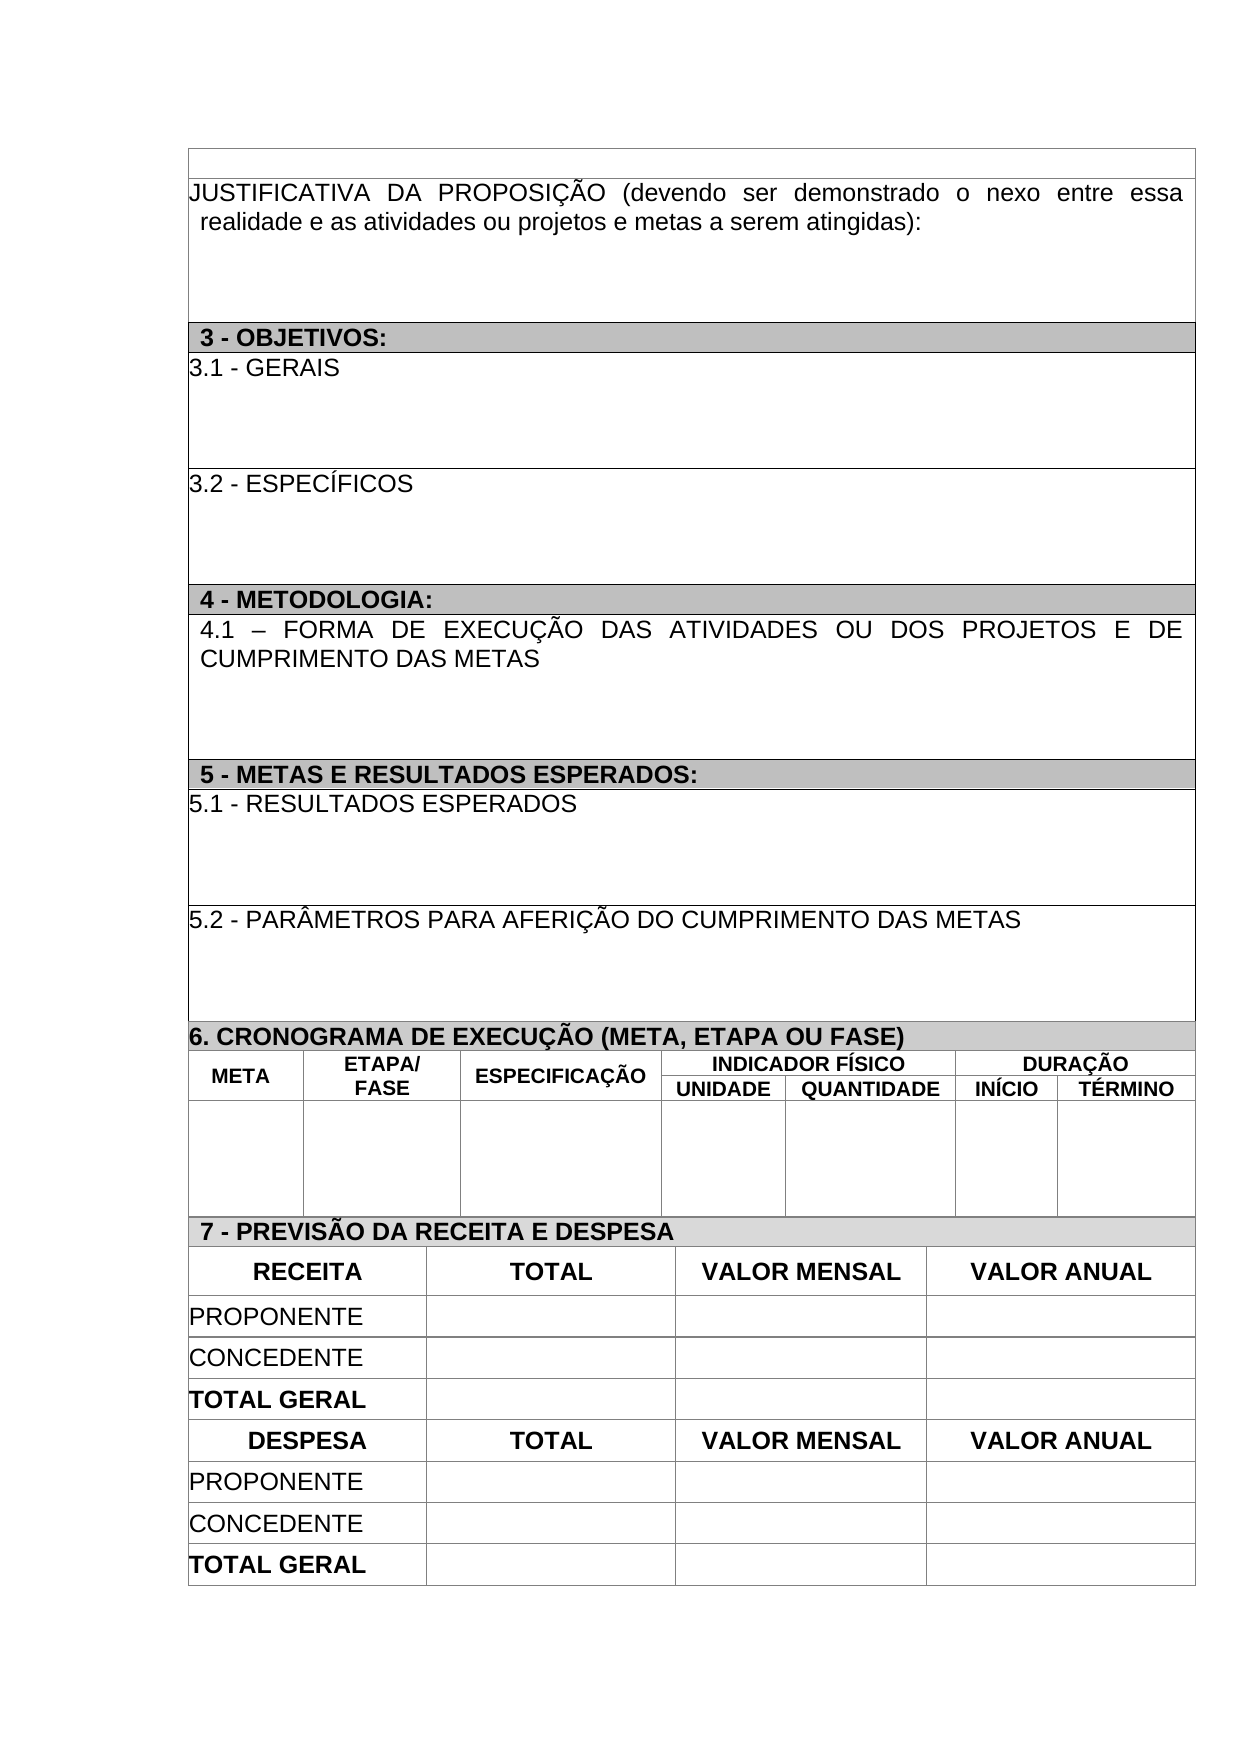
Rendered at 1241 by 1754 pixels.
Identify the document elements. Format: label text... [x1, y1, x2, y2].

table_cell TÉRMINO [1058, 1076, 1195, 1100]
table_cell [189, 149, 1195, 177]
table_cell [676, 1379, 926, 1419]
table_cell INÍCIO [956, 1076, 1057, 1100]
table_cell [304, 1101, 460, 1216]
table_cell [676, 1544, 926, 1584]
table_cell QUANTIDADE [786, 1076, 955, 1100]
table_cell 3 - OBJETIVOS: [189, 323, 1195, 352]
table_cell 5 - METAS E RESULTADOS ESPERADOS: [189, 760, 1195, 788]
table_cell VALOR ANUAL [927, 1420, 1195, 1461]
table_cell [927, 1379, 1195, 1419]
table_cell PROPONENTE [189, 1296, 426, 1336]
table_cell VALOR MENSAL [676, 1247, 926, 1295]
table_cell RECEITA [189, 1247, 426, 1295]
table_cell [662, 1101, 785, 1216]
table_cell INDICADOR FÍSICO [662, 1051, 955, 1075]
table_cell 5.1 - RESULTADOS ESPERADOS [189, 790, 1195, 904]
table_cell [927, 1338, 1195, 1378]
table_cell TOTAL [427, 1247, 675, 1295]
table_cell [427, 1379, 675, 1419]
table_cell VALOR ANUAL [927, 1247, 1195, 1295]
table_cell 4 - METODOLOGIA: [189, 585, 1195, 614]
table_cell [927, 1544, 1195, 1584]
table_cell [956, 1101, 1057, 1216]
table_cell [427, 1462, 675, 1502]
table_cell [676, 1296, 926, 1336]
table_cell 5.2 - PARÂMETROS PARA AFERIÇÃO DO CUMPRIMENTO DAS METAS [189, 906, 1195, 1021]
table_cell TOTAL GERAL [189, 1379, 426, 1419]
table_cell [927, 1503, 1195, 1543]
table_cell META [189, 1051, 303, 1100]
table_cell PROPONENTE [189, 1462, 426, 1502]
table_cell DURAÇÃO [956, 1051, 1195, 1075]
table_cell [676, 1503, 926, 1543]
table_cell VALOR MENSAL [676, 1420, 926, 1461]
table_cell UNIDADE [662, 1076, 785, 1100]
table_cell [676, 1338, 926, 1378]
table_cell [927, 1462, 1195, 1502]
table_cell TOTAL GERAL [189, 1544, 426, 1584]
table_cell TOTAL [427, 1420, 675, 1461]
table_cell DESPESA [189, 1420, 426, 1461]
table_cell 3.2 - ESPECÍFICOS [189, 469, 1195, 584]
table_cell CONCEDENTE [189, 1503, 426, 1543]
table_cell 3.1 - GERAIS [189, 353, 1195, 468]
table_cell [427, 1338, 675, 1378]
table_cell ESPECIFICAÇÃO [461, 1051, 661, 1100]
table_cell 6. CRONOGRAMA DE EXECUÇÃO (META, ETAPA OU FASE) [189, 1022, 1195, 1050]
table_cell 4.1 – FORMA DE EXECUÇÃO DAS ATIVIDADES OU DOS PROJETOS E DE CUMPRIMENTO DAS METAS [189, 615, 1195, 759]
table_cell [427, 1503, 675, 1543]
table_cell [189, 1101, 303, 1216]
table_cell CONCEDENTE [189, 1338, 426, 1378]
table_cell [461, 1101, 661, 1216]
table_cell JUSTIFICATIVA DA PROPOSIÇÃO (devendo ser demonstrado o nexo entre essa realidade e as atividades ou projetos e metas a serem atingidas): [189, 179, 1195, 322]
table_cell ETAPA/ FASE [304, 1051, 460, 1100]
table_cell [1058, 1101, 1195, 1216]
table_cell [427, 1544, 675, 1584]
table_cell [786, 1101, 955, 1216]
table_cell [427, 1296, 675, 1336]
table_cell [676, 1462, 926, 1502]
table_cell 7 - PREVISÃO DA RECEITA E DESPESA [189, 1218, 1195, 1246]
table_cell [927, 1296, 1195, 1336]
